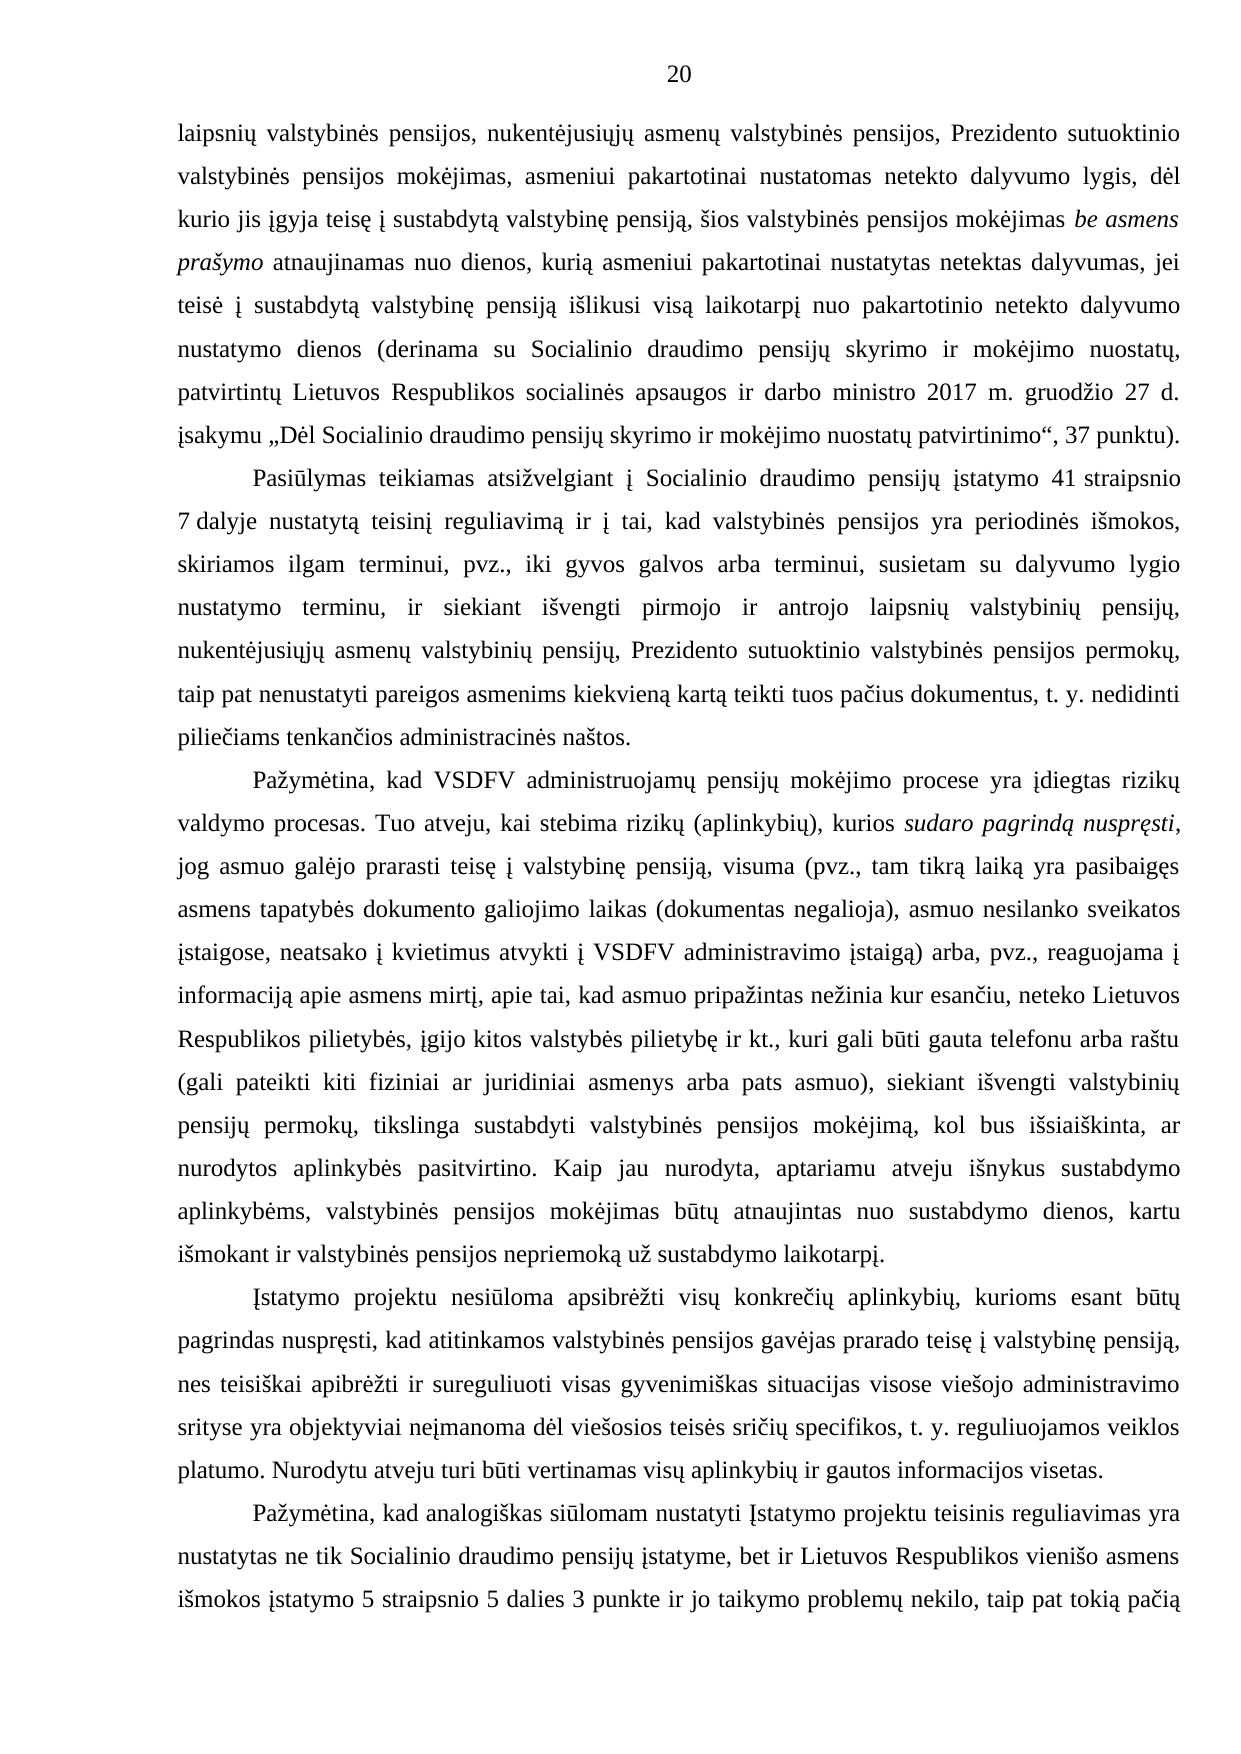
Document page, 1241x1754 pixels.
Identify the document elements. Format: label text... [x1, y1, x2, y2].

text Pasiūlymas teikiamas atsižvelgiant į Socialinio draudimo pensijų įstatymo 41 straipsnio 7 dalyje nustatytą teisinį reguliavimą ir į tai, kad valstybinės pensijos yra periodinės išmokos, skiriamos ilgam terminui, pvz., iki gyvos galvos arba terminui, susietam su dalyvumo lygio nustatymo terminu, ir siekiant išvengti pirmojo ir antrojo laipsnių valstybinių pensijų, nukentėjusiųjų asmenų valstybinių pensijų, Prezidento sutuoktinio valstybinės pensijos permokų, taip pat nenustatyti pareigos asmenims kiekvieną kartą teikti tuos pačius dokumentus, t. y. nedidinti piliečiams tenkančios administracinės naštos. [177, 463, 1181, 751]
text Įstatymo projektu nesiūloma apsibrėžti visų konkrečių aplinkybių, kurioms esant būtų pagrindas nuspręsti, kad atitinkamos valstybinės pensijos gavėjas prarado teisę į valstybinę pensiją, nes teisiškai apibrėžti ir sureguliuoti visas gyvenimiškas situacijas visose viešojo administravimo srityse yra objektyviai neįmanoma dėl viešosios teisės sričių specifikos, t. y. reguliuojamos veiklos platumo. Nurodytu atveju turi būti vertinamas visų aplinkybių ir gautos informacijos visetas. [177, 1282, 1181, 1484]
text laipsnių valstybinės pensijos, nukentėjusiųjų asmenų valstybinės pensijos, Prezidento sutuoktinio valstybinės pensijos mokėjimas, asmeniui pakartotinai nustatomas netekto dalyvumo lygis, dėl kurio jis įgyja teisę į sustabdytą valstybinę pensiją, šios valstybinės pensijos mokėjimas be asmens prašymo atnaujinamas nuo dienos, kurią asmeniui pakartotinai nustatytas netektas dalyvumas, jei teisė į sustabdytą valstybinę pensiją išlikusi visą laikotarpį nuo pakartotinio netekto dalyvumo nustatymo dienos (derinama su Socialinio draudimo pensijų skyrimo ir mokėjimo nuostatų, patvirtintų Lietuvos Respublikos socialinės apsaugos ir darbo ministro 2017 m. gruodžio 27 d. įsakymu „Dėl Socialinio draudimo pensijų skyrimo ir mokėjimo nuostatų patvirtinimo“, 37 punktu). [177, 118, 1181, 449]
text Pažymėtina, kad analogiškas siūlomam nustatyti Įstatymo projektu teisinis reguliavimas yra nustatytas ne tik Socialinio draudimo pensijų įstatyme, bet ir Lietuvos Respublikos vienišo asmens išmokos įstatymo 5 straipsnio 5 dalies 3 punkte ir jo taikymo problemų nekilo, taip pat tokią pačią [177, 1498, 1181, 1613]
text Pažymėtina, kad VSDFV administruojamų pensijų mokėjimo procese yra įdiegtas rizikų valdymo procesas. Tuo atveju, kai stebima rizikų (aplinkybių), kurios sudaro pagrindą nuspręsti, jog asmuo galėjo prarasti teisę į valstybinę pensiją, visuma (pvz., tam tikrą laiką yra pasibaigęs asmens tapatybės dokumento galiojimo laikas (dokumentas negalioja), asmuo nesilanko sveikatos įstaigose, neatsako į kvietimus atvykti į VSDFV administravimo įstaigą) arba, pvz., reaguojama į informaciją apie asmens mirtį, apie tai, kad asmuo pripažintas nežinia kur esančiu, neteko Lietuvos Respublikos pilietybės, įgijo kitos valstybės pilietybę ir kt., kuri gali būti gauta telefonu arba raštu (gali pateikti kiti fiziniai ar juridiniai asmenys arba pats asmuo), siekiant išvengti valstybinių pensijų permokų, tikslinga sustabdyti valstybinės pensijos mokėjimą, kol bus išsiaiškinta, ar nurodytos aplinkybės pasitvirtino. Kaip jau nurodyta, aptariamu atveju išnykus sustabdymo aplinkybėms, valstybinės pensijos mokėjimas būtų atnaujintas nuo sustabdymo dienos, kartu išmokant ir valstybinės pensijos nepriemoką už sustabdymo laikotarpį. [177, 765, 1181, 1268]
